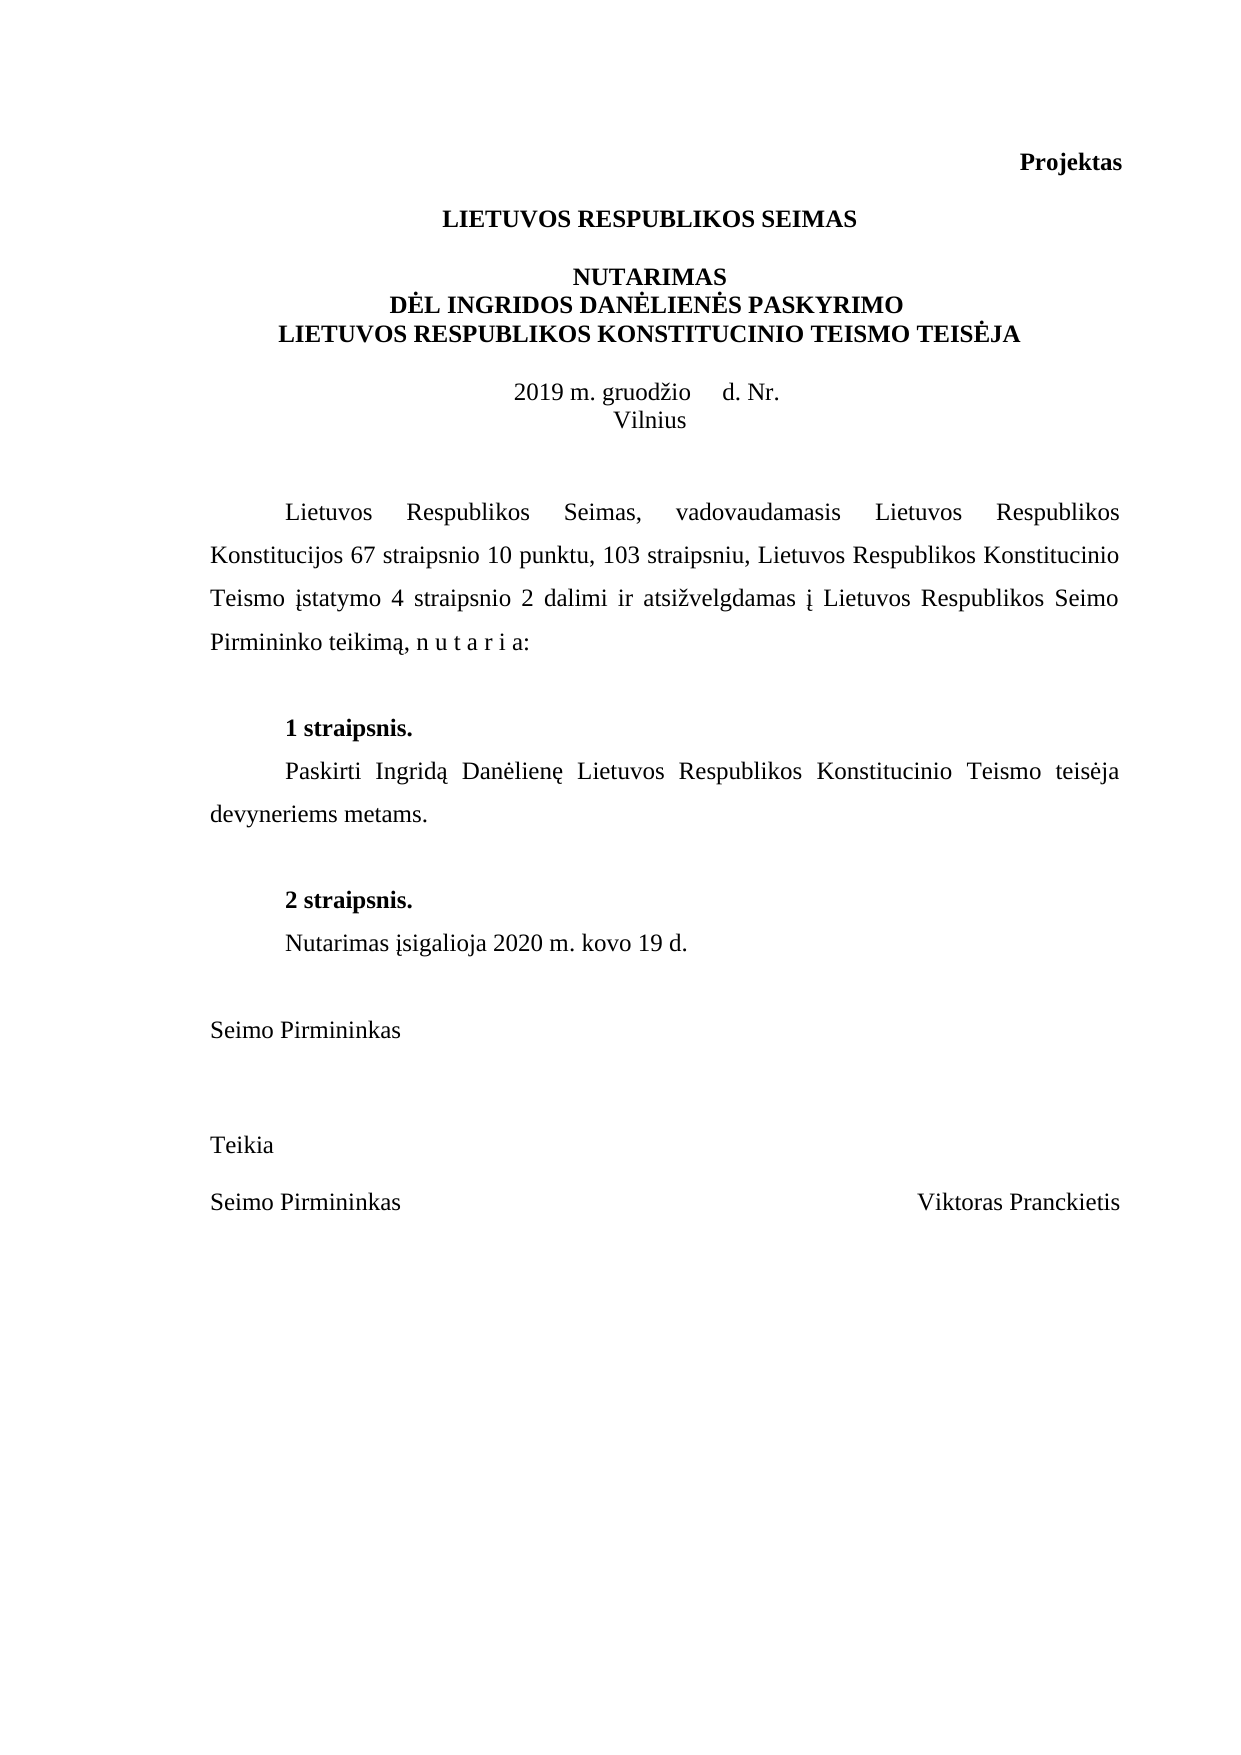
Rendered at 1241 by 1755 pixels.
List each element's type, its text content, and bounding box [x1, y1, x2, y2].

text 1 straipsnis. [210, 713, 1120, 742]
text Seimo Pirmininkas Viktoras Pranckietis [210, 1187, 1120, 1216]
text Paskirti Ingridą Danėlienę Lietuvos Respublikos Konstitucinio Teismo teisėja devyneriems metams. [210, 756, 1120, 828]
text 2 straipsnis. [210, 885, 1120, 914]
text Seimo Pirmininkas [210, 1015, 1120, 1043]
text LIETUVOS RESPUBLIKOS SEIMAS [177, 204, 1122, 233]
text Nutarimas įsigalioja 2020 m. kovo 19 d. [210, 928, 1120, 957]
text NUTARIMAS [177, 262, 1122, 291]
text Teikia [210, 1130, 1120, 1158]
text Lietuvos Respublikos Seimas, vadovaudamasis Lietuvos Respublikos Konstitucijos 67 straipsnio 10 punktu, 103 straipsniu, Lietuvos Respublikos Konstitucinio Teismo įstatymo 4 straipsnio 2 dalimi ir atsižvelgdamas į Lietuvos Respublikos Seimo Pirmininko teikimą, n u t a r i a: [210, 497, 1120, 655]
text Projektas [177, 147, 1122, 176]
text 2019 m. gruodžio d. Nr. Vilnius [177, 377, 1122, 434]
text DĖL INGRIDOS DANĖLIENĖS PASKYRIMO LIETUVOS RESPUBLIKOS KONSTITUCINIO TEISMO TEISĖJA [177, 291, 1122, 348]
